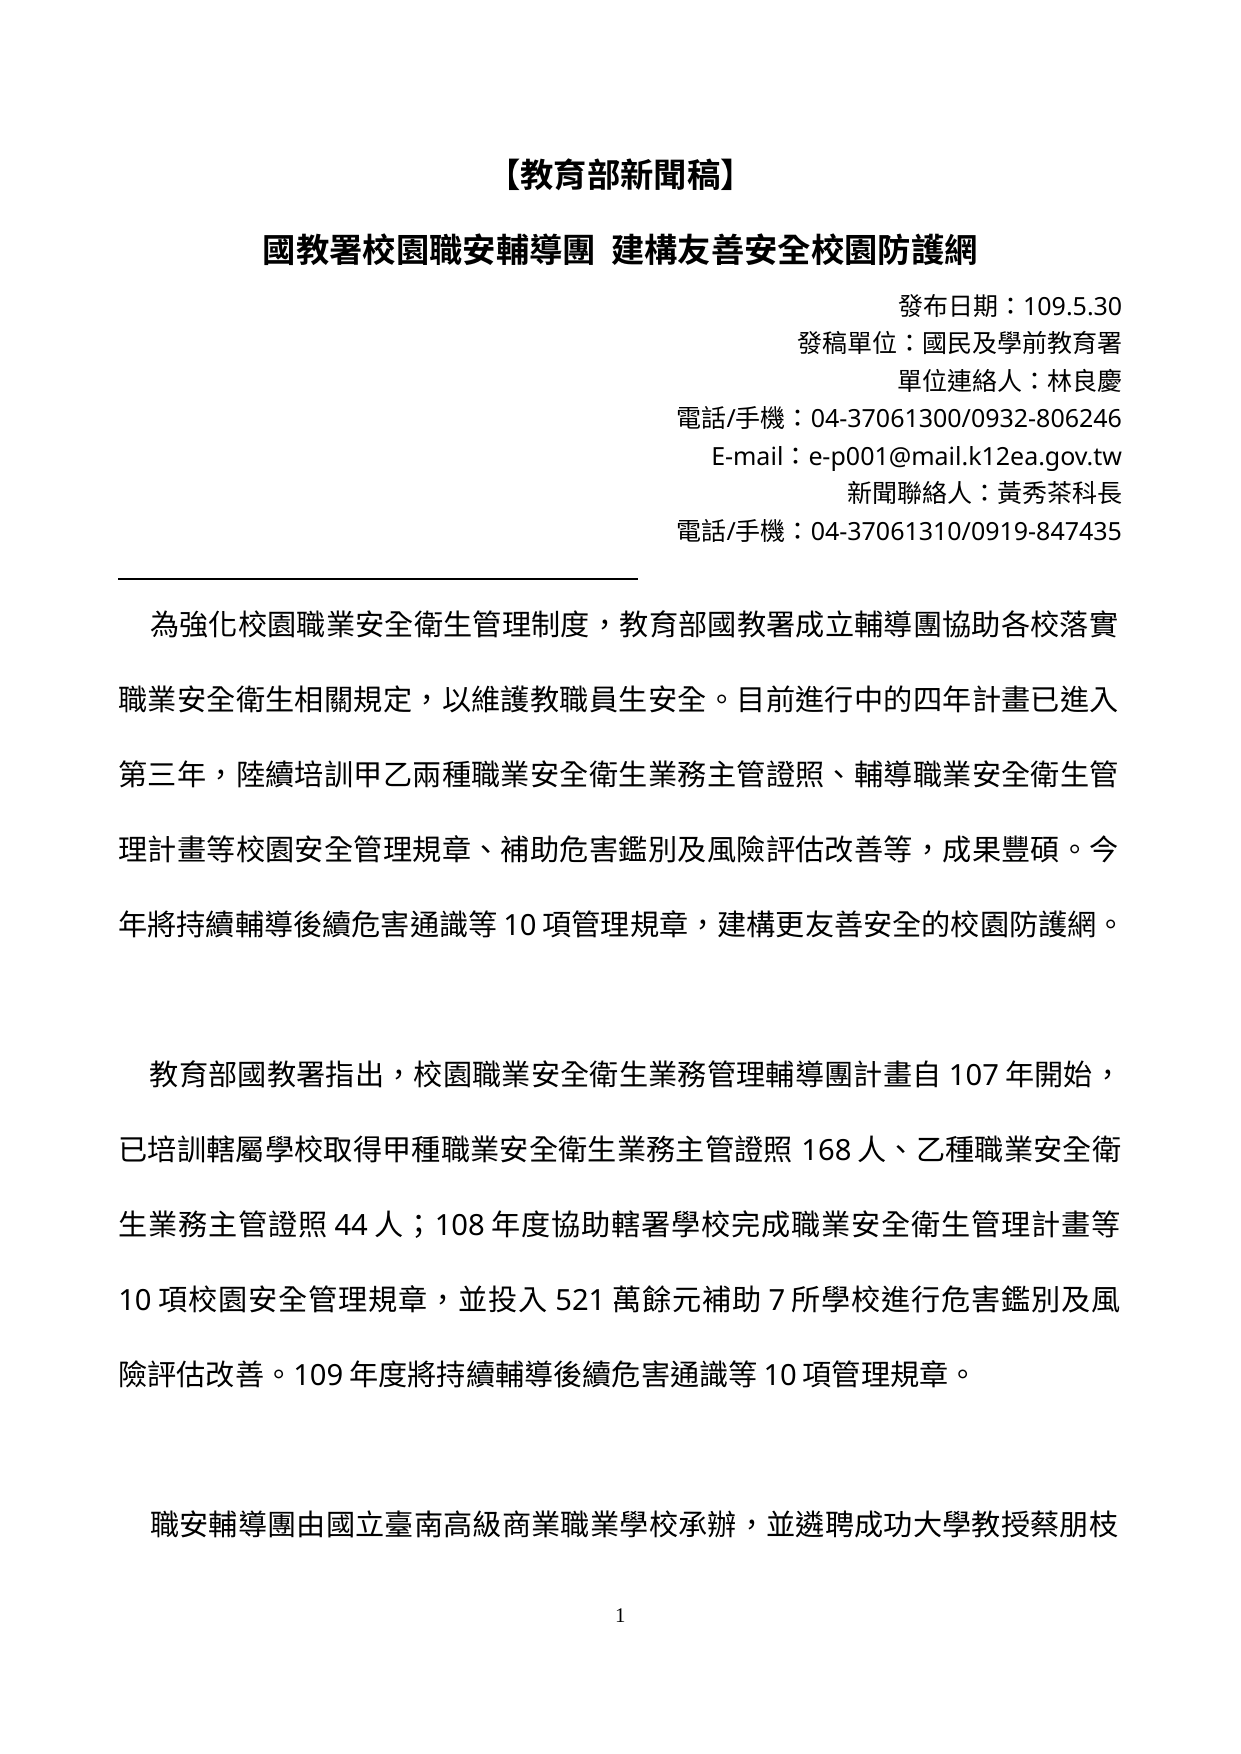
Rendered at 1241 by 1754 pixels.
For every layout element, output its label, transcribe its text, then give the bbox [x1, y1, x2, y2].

text 電話/手機：04-37061300/0932-806246 [118, 392, 1122, 429]
text 發稿單位：國民及學前教育署 [118, 317, 1122, 354]
text 為強化校園職業安全衛生管理制度，教育部國教署成立輔導團協助各校落實職業安全衛生相關規定，以維護教職員生安全。目前進行中的四年計畫已進入第三年，陸續培訓甲乙兩種職業安全衛生業務主管證照、輔導職業安全衛生管理計畫等校園安全管理規章、補助危害鑑別及風險評估改善等，成果豐碩。今年將持續輔導後續危害通識等10項管理規章，建構更友善安全的校園防護網。 [118, 579, 1122, 954]
text 新聞聯絡人：黃秀茶科長 [118, 467, 1122, 504]
text 職安輔導團由國立臺南高級商業職業學校承辦，並遴聘成功大學教授蔡朋枝 [118, 1479, 1122, 1554]
text 【教育部新聞稿】 [118, 129, 1122, 204]
text 單位連絡人：林良慶 [118, 354, 1122, 392]
text 發布日期：109.5.30 [118, 279, 1122, 317]
text 國教署校園職安輔導團 建構友善安全校園防護網 [118, 204, 1122, 279]
text 電話/手機：04-37061310/0919-847435 [118, 504, 1122, 542]
text E-mail：e-p001@mail.k12ea.gov.tw [118, 429, 1122, 467]
text 教育部國教署指出，校園職業安全衛生業務管理輔導團計畫自107年開始，已培訓轄屬學校取得甲種職業安全衛生業務主管證照168人、乙種職業安全衛生業務主管證照44人；108年度協助轄署學校完成職業安全衛生管理計畫等10項校園安全管理規章，並投入521萬餘元補助7所學校進行危害鑑別及風險評估改善。109年度將持續輔導後續危害通識等10項管理規章。 [118, 1029, 1122, 1404]
